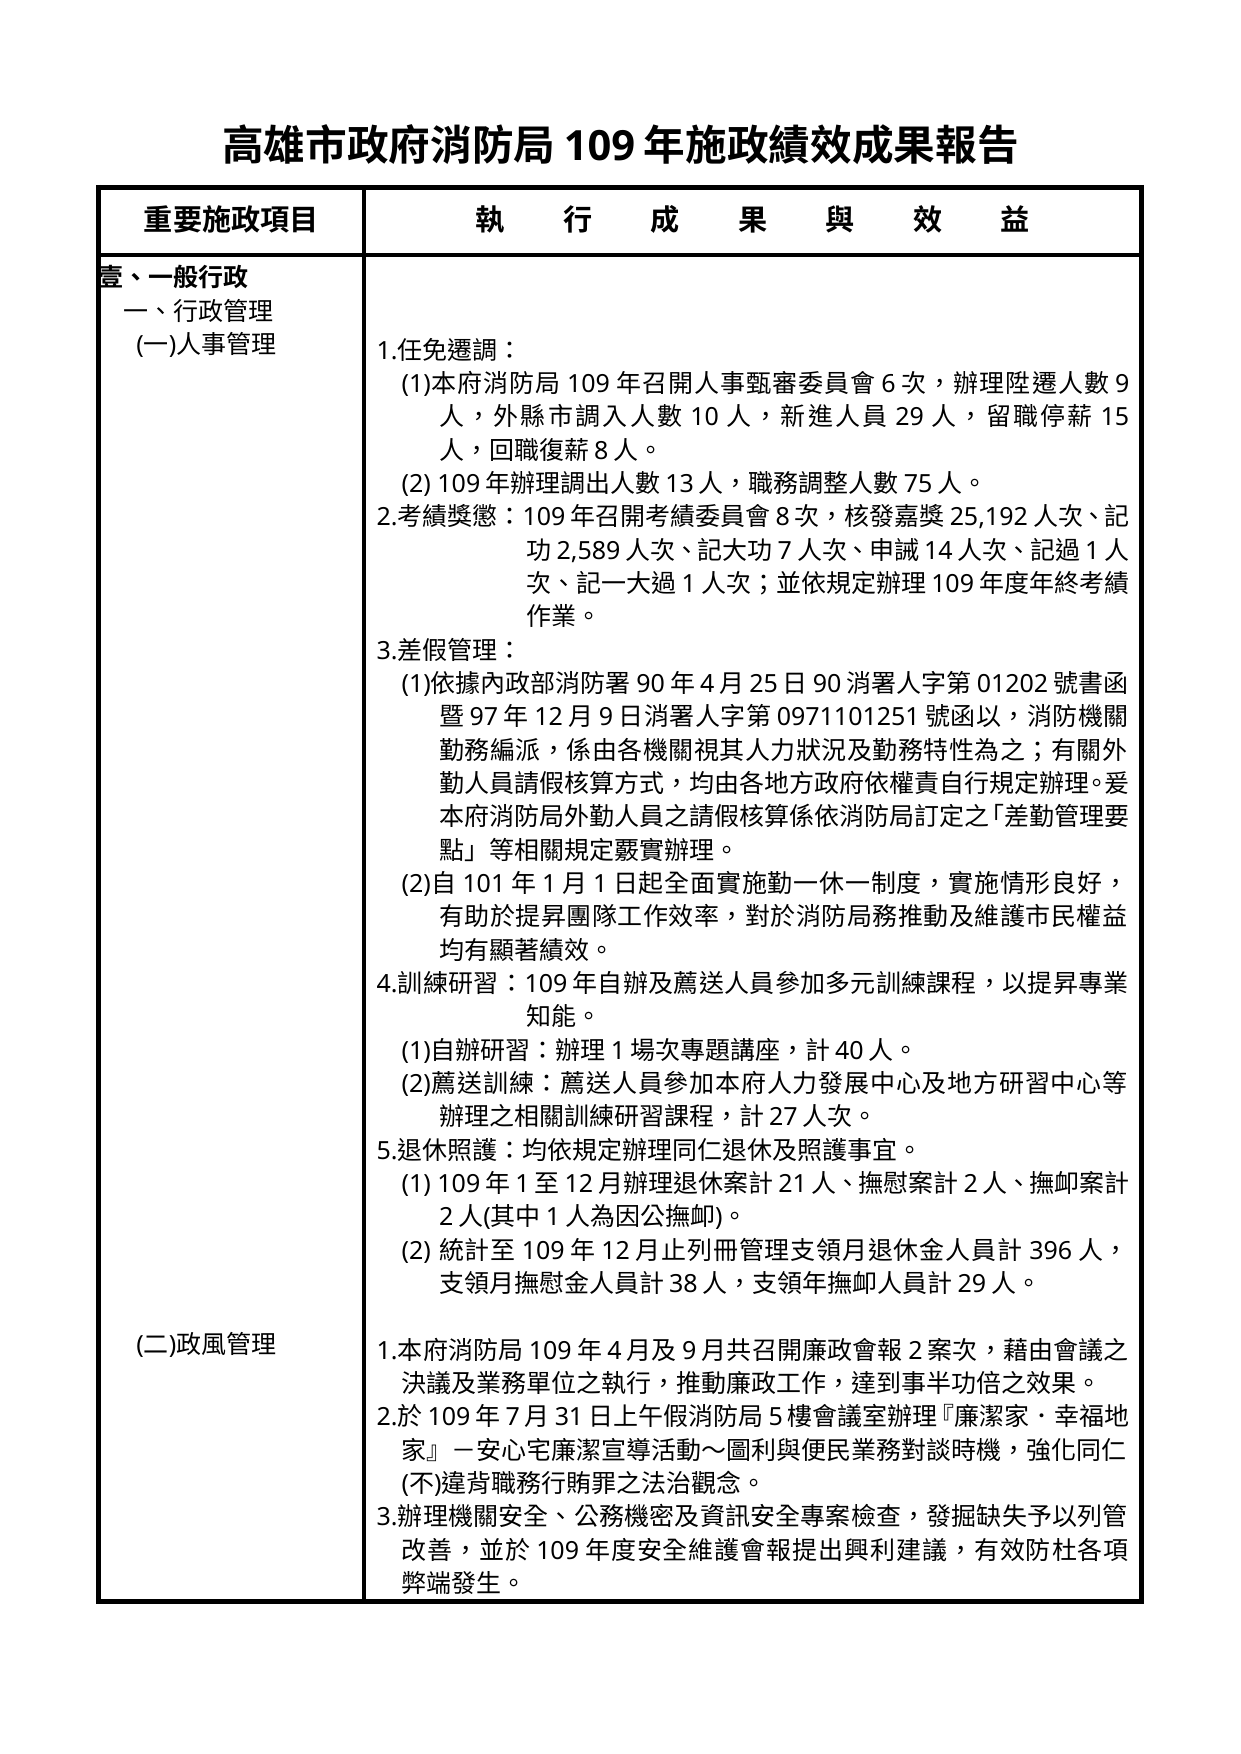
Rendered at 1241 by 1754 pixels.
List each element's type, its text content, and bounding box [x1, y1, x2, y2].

text 高雄市政府消防局109年施政績效成果報告 [115, 137, 1125, 166]
table_cell 1.任免遷調： (1)本府消防局109年召開人事甄審委員會6次，辦理陞遷人數9人，外縣市調入人數10人，新進人員29人，留職停薪15人，回職復薪8人。 (2) 109年辦理調出人數13人，職務調整人數75人。 2.考績獎懲：109年召開考績委員會8次，核發嘉獎25,192人次、記功2,589人次、記大功7人次、申誡14人次、記過1人次、記一大過1人次；並依規定辦理109年度年終考績作業。 3.差假管理： (1)依據內政部消防署90年4月25日90消署人字第01202號書函暨97年12月9日消署人字第0971101251號函以，消防機關勤務編派，係由各機關視其人力狀況及勤務特性為之；有關外勤人員請假核算方式，均由各地方政府依權責自行規定辦理。爰本府消防局外勤人員之請假核算係依消防局訂定之「差勤管理要點」等相關規定覈實辦理。 (2)自101年1月1日起全面實施勤一休一制度，實施情形良好，有助於提昇團隊工作效率，對於消防局務推動及維護市民權益均有顯著績效。 4.訓練研習：109年自辦及薦送人員參加多元訓練課程，以提昇專業知能。 (1)自辦研習：辦理1場次專題講座，計40人。 (2)薦送訓練：薦送人員參加本府人力發展中心及地方研習中心等辦理之相關訓練研習課程，計27人次。 5.退休照護：均依規定辦理同仁退休及照護事宜。 (1) 109年1至12月辦理退休案計21人、撫慰案計2人、撫卹案計2人(其中1人為因公撫卹)。 (2) 統計至109年12月止列冊管理支領月退休金人員計396人，支領月撫慰金人員計38人，支領年撫卹人員計29人。 1.本府消防局109年4月及9月共召開廉政會報2案次，藉由會議之決議及業務單位之執行，推動廉政工作，達到事半功倍之效果。 2.於109年7月31日上午假消防局5樓會議室辦理『廉潔家．幸福地家』－安心宅廉潔宣導活動～圖利與便民業務對談時機，強化同仁 (不)違背職務行賄罪之法治觀念。 3.辦理機關安全、公務機密及資訊安全專案檢查，發掘缺失予以列管改善，並於109年度安全維護會報提出興利建議，有效防杜各項弊端發生。 4.落實陽光法案，受理機關公職人員財產申報11案次，並協助辦理實質審查1案次。 5.推選第六救災救護大隊桃源分隊張隊員雍峻及美濃分隊謝小隊長新豐當選市府109年廉潔楷模，有效提升廉潔形象。 6.辦理「109年貪腐goodbye 幸福say hi有獎徵答」活動，線上測驗除包括刑法、廉政倫理規範及機關安全、公務機密暨資訊安全知識外，並以生活化案例加深記憶點，宣導成效良好。 7.為確保消防局消防人員公正執行消防安全檢查業務，配合法務部廉政署109年「政風人員協同消防安全檢(複)查」廉政服務及專案稽核，業於109年6月-8月間，共隨機抽核轄內27家甲類列管場所辦理消防安全檢(複)查廉政服務，並抽核其中23家107-108年度書面資料辦理專案稽核，提列相關建議事項與策進作為供參，並移請火災預防科卓辦在案。 8.辦理機關反貪宣導，播放廉政電影院「廉政微電影-擁抱陽光 輪轉幸福」共83場次、辦理「聯合國反貪腐公約電影賞析」課程及消防局新進人員廉政法令宣導訓練課程共3場次，提升同仁法律認知與自我保護能力。 9.受理各類陳情、檢舉案件計14案次(上級交查6案、民眾陳情檢舉8案)，均依規定查察處理、澄清結案或移由權責單位辦理。 1.本府消防局按月檢討109年度法定預算執行情形，加強預算執行稽催，發揮預算功能，有效掌控預算進度，提升消防局救災救護能力，總計109年度決算執行率達99.49%(不含保留款)。 2.依限完成109年各月份會計報告之編製。 3.依限完成108年度單位決算之編製。 4.完成109年度各項公務統計報表及108年統計年報之彙編。 5.完成110年度單位預算概算之籌編。 6.按期整理各類總帳、明細帳及送審憑證並依限送審。 7.配合各項採購作業辦理監標、監驗業務，有效達成內部審核機制。 1.消防局109年公文績效成果如下：(1)辦結率97.30%；(2)平均發文使用日數1.13日；(3)線上簽核比率81.53%，均優於本府平均值。 2.109年1月1日至12月31日線上即時服務系統列管案件共964件，共913件解除管制。 3.每月定期於局務會議公布各單位公文績效，以加強管制公文時效； 另對於線上即時服務系統改列自管案件亦定期於每季追蹤管考，以提升為民服務品質。 各項列管計畫及會議決議案件，於每月局務會議加強管制與追蹤，以落實工作績效。 1.選定消防工作興革項目，請各單位研究並陳報市府評核。對府管、自管之重要業務定期評估，並按期將執行情形陳報市府等上級機關。 2.配合預算額度及實施需要，編訂年度施政計畫並按期向市議會及上級機關提出工作報告。 1.依「高雄市政府文書處理實施要點」及其相關規定，落實執行文書檔案管理工作。 2.積極辦理檔案銷毀作業，完成9,215件逾保存年限檔案銷毀。 3.積極辦理回溯建檔作業，迄今完成回溯建檔94,293件。 4.積極改善檔案管理整體效能、加強檔案保存與維護及積極辦理整頓清理、改善檔案庫房設施等工作。 1.主動發布新聞，宣導消防施政工作績效、好人好事及民眾配合事項。 2.各種重大活動安排記者實地採訪。 3.對於媒體有錯誤或不實報導，立即溝通說明並予澄清。 1.整修分隊老舊廳舍，改善執勤環境。 2.前瞻基礎建設計畫第二期（108-109年度預算）爭取大寮、大林、十全、鳳山、小港、前金等消防廳舍耐震補強補助經費共計7,853萬975元，全案已於109年竣工。 1.按「政府採購法」切實執行各項採購(含綠色採購)工作。 2.依據「高雄市市有財產管理自治條例」隨時登錄財產增減，建立消耗品及非消耗品領用管理制度，有效管理運用，定期檢查，每年盤點，若發現各分隊因車禍導致車輛毀損報停駛之案件即依據「審計法」及「高雄市市有財產管理自治條例」即時報府。 3.依「出納管理手冊」規定辦理財務保管及財務控管事宜。 1.109年度由本府消防局主辦，教育局、警察局、民政局及各區公所配合辦理高雄市109年度防火宣導活動，計有132,434名市民及學生參加活動。 2.與高雄廣播電台合作，每月安排各級幹部進行節目訪談，宣導市民聽眾各項防災常識。 3.清明節期間，辦理清明節防災宣導活動，除印製宣導文宣發放外，另於本市各公墓辦理防火宣導分發水袋及公墓警戒活動，本市清明節期間未發生重大火警。 4.與本市各機關、慈善團體保持密切聯繫共同舉辦各式防火宣導活動：平時主動走入校園、團體、廠商辦理防火宣導。 5.義消防火宣導隊辦理社區、家戶、大樓(廈)防火宣導839場次，出動宣導義消7,658人次，宣導家戶達9,200戶，宣導人數21,906人，深獲社區民眾認同。 6.推動住宅訪視診斷18,400戶、發放居家防火安全診斷表19,752份，宣導設置滅火器、使用防焰物品、用電安全等33,756戶。 7.宣導市民居家裝設「住宅用火災警報器」，共7,018戶，以有效降低透天住宅之火災傷亡率。 1.依消防法相關規定，針對供公眾使用建築物之消防安全設備執行會審(勘)工作，會審合格1,220件，不合格64件，共計1,284件。會勘合格793件，不合格73件，共計866件。 2.鑑於錢櫃KTV火災造成嚴重人命傷亡，消防局擬定「密閉空間娛樂場所消防安全檢查專案執行計畫」，針對全市441家KTV視聽歌唱場所消防安全設備、防焰及防火管理專案檢查，檢查結果不合格場所計58家，立即依消防法開立限期改善通知單，均已改善符合規定。 3.鑑於黎巴嫩貝魯特港倉庫因存放大量硝酸銨，不慎爆炸造成嚴重傷亡，消防局針對全市434家潛在高風險場所(立體工廠及倉庫)場所消防安全設備及防火管理實施專案檢查，檢查結果不合格場所計35家次，立即依消防法開立限期改善通知單，將持續追蹤至改善完畢為止。 1.列管甲類場所3,294家，已檢修申報家數3,294家，檢修申報率100%，甲類以外場所部份，列管15,451家，已檢修申報家數15,449家，檢修申報率99.99%。 2.每季辦理「法令執行研討會」，加強本府消防局各大隊專責檢查小組執法與專業檢查能力。針對列管場所實施消防安全設備檢(複)查共16,323件次。 1.為落實「防火管理制度」，建立業主「自己財產，自己保護」的觀念，以達到「保障人命，防護財產」之目的，委由本市中央核准之防火管理人訓練專業機構辦理防火管理人初複訓講習訓練，計2,411人初訓合格，取得「防火管理人」證書，執行各該場所之防火管理工作；3,448人複訓合格(每3年須複訓1次)，持續執行防火管理工作。 2.本市應遴用防火管理人場所計5,573家，已遴用防火管理人5,507家，已製訂消防防護計畫5,417家，場所辦理自衛消防編組訓練12,649次，計122,948人，未依規定辦理各項防火管理工作者，即開立限期改善通知單計769件，經複查仍未改善依法處予罰鍰7件。 要求本市舞廳、舞場、酒家、酒吧、酒店(廊)、飲酒店、視聽歌唱場所及樓地板面積合計在5,000平方公尺以上之百貨商場、超級市場等高危險場所等共362家，建立限制其容留人數管理機制，以提供消費者了解場所安全容留人數資訊。 1.建立電子化搶救圖資：為強化公共安全，提升本市高危險特定區域、建築物及狹小巷道等火災搶救效能，針對轄內搶救不易區域、建物訂定搶救計畫，發生災害時能於出動初期掌握場所全般狀況，減少人命及財產損失，總共已製作5,224處，均以電子檔建置於本府消防局搶救圖資管理系統，可於救災現場即時查詢，各大(或中)、分隊辦理上開建物或地區兵棋推演共552場次、實地演練552場次。 2.辦理山域水域救援論壇：為強化山域意外事故人命救援機制，並提升專業救援技能、增進消防機關間災害防救合作及資源共享，於109年11月21日與社團法人台灣登山教育推展協會合辦山域水域救援論壇，與會人數約計110人。 3.辦理特殊火災搶救講習班：為提升消防局同仁執行太陽能光電設備火災搶救能力，避免消防人員於救災過程（如入室搶救、破壞作業、射水滅火等）發生感電，以確保救災同仁及民眾生命財產安全，於109年6月9、11、16、23日假本府公務人力發展中心辦理四梯次，共計140人參訓。 4.辦理109年度電梯受困消防人員搶救教育訓練：於109年3月30、31日分二梯次，假消防局鳳祥辦公室辦理，有助於提升本市消防人員即時搶救電梯受困之能力，並強化外勤單位電梯受困急難救助之專業技能，共計50人參訓。 5.辦理109年度火場救災指揮與管理作業（CCIO）教育訓練：於109年8月7、14日分二梯次，假本府人力發展中心辦理，有助於提升本市火災搶救指揮調度能力，有效進行救災人力資源管理及控制幅度，整合救災資源，並熟練各項指揮技能及建立救災安全正確觀念，確保安全且快速撲滅火勢，以降低民眾生命安全財產之損害。 6.辦理火場強化救生訓練專班：於109年9月14日至18日及21日至25日分二梯次，假本府消防局訓練中心辦理，有效教育及推廣火場救災安全之正確觀念，精進各項基本技能，期以安全迅速完成各種火災搶救任務，共計80人參訓。 7.辦理快速救援小組(RIT)訓練：為提升消防局同仁危險預知、大面積搜索技巧、人命搶救拖拉及侷限空間救援技巧等能力，精進各項救災技能，期能強化火場安全管制觀念，確保執勤安全同時降低民眾生命財產安全之損害，於109年11月2日至6日，假本府消防局訓練中心辦理一梯次，共計30人參訓。 8.輔導遙控無人機操作證考照訓練：為利於救災情資偵蒐工作，消防局依據民用航空法遙控無人機專章規定，持續輔導消防同仁考取無人機操作證，目前計有47名考照合格，通過人員遍布各大隊轄區執行相關飛行任務，有效提升災害搶救效率，保障市民生命財產安全。 1.本市109年底消防水源列管救災水源計19,714處，其中地上(下)式消防栓共計17,631支，平時協查清查轄內消防栓堪用情況，如發現損壞或埋沒等情事，即透過本市消防水源管理資訊平台，即時通報請自來水公司檢修。 2.本府消防局各消防分隊對轄內公司、工廠、學校、蓄水池、魚池、河川、湖、海等可供消防車利用取水救災之水源，均予調查列管，俾利於缺水時期緊急應變使用。 3.本府消防局各分隊視當地區域性質、人口密度、建築因素等規劃增設消防栓，彙報自來水公司辦理設置工程，109年度共計21處消防栓增設與改遷工程。 4.賡續擴充本市水源管理資訊系統，更新衛星導航系統圖資版本，建構全市動態甲、乙種搶救圖資。 1.本市義勇消防總隊義消第五大隊岡山義消中隊中隊長林慶輝及義消第三大隊鳳祥義消分隊副分隊長劉武龍等二位，當選為內政部消防署109年全國義消楷模「鳳凰獎」，並受邀內政部消防署接受表揚。 2.為提升義消協勤能力，強化本市義消專業技能，除每月辦理義消常年訓練外，另辦理下列訓練： (1)107至109年度爭取內政部消防署「高雄市義消組織充實人力與裝備器材中程計畫」，共計辦理義消進階訓練56場次，完成訓練人數2,128人次，購置救災義消消防衣帽鞋共計445套、空氣呼吸器面罩410組，及各式機能型義消救災裝備。本案所需經費由中央補助48%及本府消防局編列52%，共計訓練經費603萬元；購置各式義消救災裝備器材3,421萬2,500元。 (2)為儲備及培養基礎義消幹部，提昇領導統御能力，本府消防局於7月20日至8月22日共計辦理5梯次義消基礎幹部講習班，經24小時嚴格考評，合格人數計有232人。 (3)為儲備及培養初級義消幹部，提昇領導統御能力，本府消防局於7月27日至9月4日共計辦理5梯次義消初級幹部講習班，經20小時嚴格考評，合格人數計有231人。 (4)為使新進義消人員擁有協助災害搶救之基本常識與技能，針對新進義消人員辦理基本訓練，提昇義消人員專業能力及培養團隊工作士氣，進而健全義消組織運作、強化救援效能。本府消防局於12月辦理新進義勇消防人員基本訓練，經過48小時課程教育及結訓測驗，共計286人通過並取得訓練證書。 (5)為提升本市義消救護專業素質，充分發揮協勤技能，本府消防局於9月21、22、24、25、28、29及10月5、6、12、13、15、16、19、20、22、23日及10月11日辦理9梯次，每梯次8小時，義消EMT-1初級救護技術員繼續教育複訓訓練，共652人參訓。 3. 輔導民間救難團體：本府消防局依據「災害防救團體或災害防救志願組織登錄辦法」辦理民間災害防救團體依法登錄，截至109年12月本市計有14個團體辦理登錄，為提昇災害防救團體救災能量之運用，本府消防局於9月13日、19日、27日及10月17日、25日計辦理5梯次，每梯次8小時之災害防救團體複訓訓練，427人訓練合格。 4.辦理災害防救團體山域搜救訓練：為強化本市與轄管登錄山域類災害防救團體搜救效能，救災默契，因應各類型山域意外事故搶救所需與日趨頻繁之山難事故，提升人命救援效能，本府消防局代辦內政部消防署災害防救團體山域訓練，於8月29日假第二大隊禮堂及柴山辦理山域搜救訓練8小時，計45人參訓。 1.確實掌握化災處理人力，遇有化災狀況派遣時，依「消防機關配合執行危害性化學品災害搶救指導原則」處理，本府消防局因地制宜製定「配合執行危害性化學品及管線災害消防搶救原則」，未來處理管線災害能有標準程序依循。 2.災害現場迅速建立管制區，並劃分禁區、除污區、支援區三個區域確實管制。逐年編列預算汰購化災耗材，保持裝備器材在最佳堪用狀態，並實施教育訓練及維護保養、提升救災救生功能。 3.為強化消防人員化災初期搶救正確觀念及基本認知、維護救災行動安全，消防局分別於109年5月4日至13日辦理16梯次化學災害搶救複訓課程，共計770人參訓。 4.為強化消防人員化學及核生化災害(以下簡稱化災)搶救基本認知及裝備器材使用操作知能，以維消防人員執行化災搶救之火災滅火及人命救助任務安全，提高搶救效能，消防局於109年4月6日至10日，辦理化學災害搶救基礎訓練班訓練，共計40人參訓。 5.為強化消防人員輻射災害初期搶救正確觀念與基本認知，消防局於109年2月10日及14日，辦理4梯次輻射災害訓練，以提升消防人員輻射搶救能力，共計200人參訓。 為維護夏季水域活動安全，本府消防局於暑假期間規劃執行本市岸際救援協勤措施，針對本市彌陀區濱海遊樂區、永安區新港漁港北側海灘、茄萣區老人亭前海域、林園區中芸港媽祖廟前海灘、梓官區蚵仔寮漁港南側海灘、旗津區六角亭前海灘等6處危險水域，每週六、日等18個例假日，於重點時段(下午15時至19時)由消防人員、本府登錄在案之災害防救團體、義消高台水域救生分隊及水中救生中(分)隊共同執行岸際緊急救援協勤工作，執行危險水域巡邏與警戒勤務，共計321人次。 本府消防局職司預防火災、搶救災害、緊急救護、災害防救及為民服務，平時透過119專線，全天候24小時即時提供消防類之為民服務，隨著時代的變遷及基於市政一體，消防工作已邁入多層面的為民服務工作，為提升救災救生功能，確保市民財產安全，109年充實購置消防車輛、裝備器材情形如下： 1.新購30公尺雲梯車4輛，以充實火災搶救之救災車輛。 2.預算購置移動式遙控砲塔2組、消防水帶及瞄子1批、化災搶救裝備器材1批、紅外線熱顯像空拍無人機組3組、空氣灌充機2台、消防衣171套、消防栓流量用流量計6組，另南科管理局補助經費購置拋繩槍1組、移動式幫浦1組、正壓排煙機2組、負壓排煙機1組、潛水裝備全套6套、潛水手電筒28隻及海洋委員會補助經費購置激流救生衣加防寒衣褲組100組，依據轄區特性配發消防局各分隊救災使用，有效提昇火災搶救、建築物與窄巷救援、岸際救援等整體消防救災戰力。 3.109年受理民間捐贈消防救災越野車1輛、救災指揮車2輛、消防警備車4輛、災情勘查車1輛及救護車17輛，將汰換老舊車輛，對救災、救助工作助益良多。 本市轄內多處熱門高山登山地點，為有效提升山域救援時效及加強各協助救災機關、團體橫向協調聯繫，除每季邀集相關單位及山難搜救團體辦理山難搜救座談會外，本府消防局分別於3月16日至27日假茂林尾寮山及多納溪谷、11月9日至11月20日假玉山南一段山區辦理「山域意外事故人命救助訓練」，共計有140人次參訓。 1.依本府消防局常年訓練實施規定，每日編排課程及指派教官，實施車輛操作、消防車操、裝備器材、緊急救護等技能訓練及體能訓練，以提升消防人員救災體技能。 2.辦理消防人員學科及術科測驗，藉此充實消防人員各項消防學能及體能，並驗收平時訓練成果。上半年術科體測計有520人參測(部分大隊因疫情關係，消防署來文取消辦理)，下半年術科體測計有1,125人參測。上半年學科測驗計有556人參測，下半年學科測驗計有1,187人參測。 3.由本府消防局各大隊針對轄內搶救困難之場所實施組合訓練，模擬火災現場出勤模式演練，以強化指揮官及救災人員臨場應變能力。 4.為使新進人員融入消防工作並培育消防專業基本知識技能、培養工作使命感及團隊向心力，辦理新進人員職前訓練，上半年計有35人參訓，下半年計有17人參訓。 5.辦理外勤消防人員負重訓練、消防衣帽鞋及空氣呼吸器著裝暨救人、基本繩結、橫渡架設、拋繩槍操作、捲揚器低所救出、應用繩結架設、雙節梯加掛梯操作、消防車快速射水等救災能力考評，以強化消防人員人命救援能力、熟練救災裝備器材使用技巧及增進團體作戰配合度。 1.委託內政部消防署辦理火災搶救初級班訓練，以提升消防人員火災搶救能力、熟練各項基本技能及建立救災安全正確觀念，109年共辦理3梯次120人參訓。 2.為提升消防人員駕駛大型車輛技術，持續辦理大貨車駕駛訓練。共12人考取駕照。 3.為提升消防人員執行鐵捲門破壞能力，辦理鐵捲門切割操作訓練。共64人完成訓練。 1.辦理初任公職消防人員之實務訓練，以輔導其熟悉相關實務職能。 2.配合警大、警專及消防署辦理寒、暑假實習教育。 3.協助內政部消防署辦理特考班人員中級救護技術員訓練。 1.消防局各消防分隊平時執行每日、每週、每月、每季之定期保養檢查，並由外勤主官系統實施不定期抽查。每半年並編排進教育訓練中心保養場實施保養檢查。 2.每年依據消防署頒「消防車輛裝備器材管理維護作業規範」實施消防車輛裝備器材保養檢查競賽，並辦理獎懲。 3.為提升消防人員出勤駕駛安全，辦理緊急任務車輛防制交通事故安全防禦駕駛種子教官4梯138人次完成訓練;另由各大隊辦理防禦駕駛講習課程，共計14梯次1,145人參訓 1.本府消防局特搜中隊現有5位搜救犬引導員，犬隻共10隻，經消防局積極培訓，共計7隻通過IRO國際搜救犬組織認證合格的搜救犬。 2.109年7月3日本府消防局搜救犬積極投入本市柴山秘境吳姓男 子人員走失協尋案1件，出動4人4犬參加搜救任務。 3.109年7月10日本府消防局搜救犬積極投入本市觀音山高速尾林姓男子人員走失協尋案1件，出勤3人3犬投入搜救任務。 4.109年7月18日本府消防局搜救犬積極投入本市內門區山區黃姓女士人員走失協尋案1件，出勤1人1犬投入搜救任務。 5. 109年8月19日本府消防局搜救犬積極投入本市六龜區藤枝山區朱姓男子人員走失協尋案1件，出勤2人2犬投入搜救任務。 6. 109年11月21日本府消防局搜救犬積極投入本市鼓山區柴山區傅姓男子人員走失協尋案1件，出勤3人3犬投入搜救任務。 1.本市109年火災發生數，A1(人員死亡案件):14件，A2(人員受傷、縱火、糾紛案件):41件，A3(非屬A1、A2類):2,773件，合計2,828件。火災類別分別為建築物832件、森林田野251次、車輛145次、其他1,600次。 2.本府消防局109年勘察2,828件火災現場，現場加強災戶防火(災)意識宣導，並統計分析起火原因，作為未來防火對策之參考。 3.本府消防局火災勘察時均進行現場清理及復原工作，採證前並於證物旁放置比例尺及號碼標示牌，由2人以上共同採取並於會封單簽名，並請會封關係人或在場證明人會簽，完備採證程序。 4.本市109年發生8件縱火案，本年度偵破縱火案8件，並移送高雄地檢署偵查起訴，績效卓著，縱火發生數較去(108)年9件減少1件，有效遏阻縱火案件之發生，維護社會治安得力。 5.本府消防局109年計受理民眾申請核發火災調查資料99件、火災證明書236件，積極辦理為民服務，達便民利民之效能。 1.撰擬110年度施政計畫、先期作業審查。 2.修訂消防局108-111年中程施政計畫，核定後據以推動執行。 3.研提108年度中程施政計劃策略績效目標執行成果。 持續強化勤務指揮功能，充實本府消防局「119」指揮中心編組及裝 備。 1.管制各種車輛出勤動態，遇有重大災害事件，立即同步通知大、中、分隊執行災害搶救工作。 2.充實「通訊、連絡、指揮」等裝備及建立外勤單位靈活通訊網，強化勤務指揮功能。 1. 109年受理各項案件統計如下：火警報案4,009件，並出動43,954人次、19,099車次；救護報案132,495件；其他工作：捕蛇4,416件、動物救援463件、受困解危291件。 2.執勤員隨時注意電話禮貌、語氣及態度，「用心處理」每通電話、「擴大處理」每通求救電話，以市民為服務對象，做到「一通電話，服務就到」，為民排除危害。 1.完成桌上型電腦25部及筆記型電腦6部採購並至各單位安裝，汰換8年以上老舊電腦，提升消防局電腦作業效能。 2.採購裝設新款消防局主要與備援對外防火牆網路設備，加強網路安全防護架構，因應未來突發資安事件與新式攻擊手法。 3.為配合政府開放資料政策，開放本府消防局計261個資料集及3個Open API，分別上傳本府資料開放平台及Open API平台。 4.完成本府消防局外勤分隊計26家廳舍網路及電力插座汰換工程，俾利公務勤業務使用更順暢。 1.汰換本府消防局瑪家無線電中繼站鐵網圍籬設施，強化站臺機房駐地安全。 2.完成本府消防局鳳祥指揮中心3席無線電派遣主機異地備援作業，設置鳳祥指揮中心及林園中繼站無線電不斷電系統，提昇電力供應可靠度，確保通訊設備穩定運作。 3.配合本府消防局小港、大寮、鳳山、前金分隊廳舍建物耐震補強工程，完成各分隊救災救護無線電固定臺移機架設及線路重整。 1.平日本府消防局各內外勤單位利用各項活動時機積極辦理防颱防災宣導，加強民眾防災意識。並於汛期來臨前，責成各消防分隊完成各項救災器材整備，以隨時因應。 2.運用地方義消、志工、民間救難團體等於各區、里建置災情查通報人員聯絡名冊並定期測試更新，於災時啟動災情查通報機制，以利災情迅速有效傳達。 3.於颱風警報發布時，協請本市各大眾傳播機構，傳達颱風最新資訊，提醒市民提高防颱警覺與準備。 4.109年米克拉及閃電颱風接獲中央氣象局發布海上、陸上颱風警報，立即報告市長成立本市颱風災害應變中心，通知各任務編組機關（構）派員進駐聯合作業因應，統合市府、民間及軍方救災資源全力投入預防性撤離及防救災工作。各相關局處、公共事業同時於內部成立「緊急應變小組」，本市各區公所同步成立區級應變中心，執行各項災害防救任務。 1.本市獲內政部補助辦理「災害防救深耕第3期計畫」，執行期程自107年至111年，5年總經費為4,429.1萬元，計畫主要目的為提升民眾防災意識，強化地區韌性，以確保未來在面臨災害時，能更具有耐受力，也能夠迅速自災害中復原。 2.藉由本計畫各項工作之推動，有效提升本市防災工作能力與強化地區災害韌性，並促進民眾參與防災工作。109年完成本市各區災害潛勢調查，產出各類災害潛勢圖資2496幅、各類防災電子地圖259幅，並完成修訂本市109年地區災害防救計畫、辦理無腳本兵棋推演20場次、辦理實兵演練13場次、完成建置韌性社區4處、開辦各式防救災教育訓練課程及與11間企業簽署合作備忘錄。 1.落實執行「Thuraya手持式衛星行動電話自主測試訓練計畫」，本府辦理Thuraya手持式衛星行動電話自主測試訓練，使本府各機關熟悉相關衛星電話之使用操作要領，強化防救災緊急通訊應變能力。 2.完成市府「線上即時服務系統」與「應變管理資訊系統」（EMIC）介接，於本市災害應變中心成立時，能有效管控災情受理進度及案件處理效率，減少人員作業負擔。 3.為使本市災害應變中心各編組單位人員，熟稔應變管理資訊系統（EMIC）操作流程，且因應系統升級為2.0版，辦理上、下半年教育訓練，以有效落實防災應變能力。 4.落實執行Polycom硬體視訊及V_V Link視訊軟體現場通訊連線測試，使本府各機關熟悉視訊連線資訊設備之使用操作要領。另本市災害應變中心成立時，市長與各區公所透過Polycom視訊會議系統進行會議，發揮防救災情資通報功能。 1. 109年5月3日在四維行政中心及鳳山行政中心兩地同步辦理「因應新冠肺炎社區感染防疫實兵演練」，針對辦公大樓與集合住宅等可能發生群聚感染之處所，模擬辦公室員工確診，以兵棋推演為演習基礎，採實地、實物、實人、實作演練，項目規劃含應變整備(災前整備)、應變制變(災害搶救)及復原作業等18項推演項目，以強化本府面臨各類災害之準備、應變能力。 2. 109年12月2日在台灣中油股份有限公司天然氣事業部永安液化天然氣廠辦理109年「國家關鍵基礎設施防護指定演習」，想定該廠在遭受天然災害、資安攻擊及人為災害3項情境11個狀況下，結合中央、地方政府、軍方等單位協力應變；在中央長官及評核委員多次蒞臨指導下，各單位收獲良多。 1.於汛期前辦理本市災害應變中心受理民眾報案電話作業，使本府各進駐機關熟悉災時大量話務運作流程，以強化受理民眾報案電話效率，確實掌握災情資訊及案件分流，迅速反應民眾需求。 2.辦理本市災害應變中心進駐單位、各區公所衛星電話（Thuraya）及EMIC系統（含救災資源資料庫）等教育訓練，使各輪值人員熟悉各項設備操作方式及災害應變運作流程 3.辦理本府消防局災害應變中心輪值人員、緊急應變小組及各單位人員衛星電話、V_V Link視訊系統、EMIC系統等教育訓練，使各編組人員孰悉了解各項設備操作方式及災害應變運作流程。 4.針對本府消防局及義消、志工等災情查通報人員辦理教育訓練，以利災時迅速啟動查通報機制，有效傳達災情。 5.中央災害應變中心、本市災害應變中心與各區公所災害應變中心透過網路視訊連線，運用在109年米克拉颱風及閃電颱風災害應變中心會議上，進而提升災害應變中心防救災資通訊運用及強化災害應變能力，不僅能夠快速、正確傳遞訊息，多方的視訊連線功能讓各災害應變中心得以即時回報最新災情狀況，以提供指揮決策防救災最好之參考。另於本市災害應變中心成立時，針對本市所轄配置衛星電話機關辦理災情啟動衛星電話測試，以強化災時通聯及緊急應變。 1.因應組織調整，修正臺灣高雄農田水利會及交通部臺灣區國道高速公路局南區工程處名稱。 2.公用氣體、油料管線、輸電線路及工業管線災害，新增海洋局、交通部公路總局第三區養護工程處、高雄市後備指揮部、第四作戰區指揮部等進駐機關。 3.參酌交通部中央氣象局於108年11月1日實施低溫特報燈號分級新制及中央災害應變中心作業要點對應修正，爰修正寒害開設時機。 4.依據109年災害防救業務訪評行政院原子能委員會評核官建議，將核子事故災害分一、二級開設，爰修正輻射災害開設時機、進駐機關(構)及人員。 5.進駐機關（構）派員進駐本中心後，指揮官或副指揮官應即召開災害防救準備會議，處理災害防救工作，為利明確，爰修正會議名稱。 為加強本市各區公所災害防救工作之推動及執行，訂定「109年度災害防救業務評核計畫」，109年自2月10日從旗津與鳥松開始，並於3月27日新興與前金完成，以一日二個區實地至區公所進行本市38區公所災害防救業務訪評，並依評核報告進行獎懲，以落實策進第三層級防救災機制。 本市三合一會報109年度上半年因特殊傳染性肺炎停辦，下半年於109年8月13日召開，會議以「戰爭災害」議題進行兵期推演，會中透過模擬發生戰爭災害的情境，透過演練過程展現如何結合地方政府、國軍、各相關事業單位救災能量資源，並考驗各單位災時應變能力，藉以瞭解當遇到災害時，該如何冷靜面對，有效快速因應。 109年10月19日本府辦理「109年本市災害防救專家諮詢委員會議」，會中由國家災害防救科技中心報告「減災動資料網站介紹」及交通部中央氣象局報告「氣象資訊整合平台介紹」。會中相關領域專家學者給予本市多項建議，已列為各局處防救災工作後續辦理事項列管，以期本市之災害防救工作更為精進。 本府於109年9月1日至10月21日辦理本市109年國家防災日系列活動，將各機關(單位)舉辦活動共分成二大主軸，活動內容包含有「109城市防災求生營」地震防災教育推廣活動、「大規模地震消防救災方案演習」、「全市學校地震避難掩護演練及109年度國家防災日地震避難掩護示範觀摩演練」、「高雄市災害後危險建築物緊急評估作業動員演練及組訓」及「身心障礙福利機構災害應變示範觀摩聯合演練」等，回顧災害歷史，承傳寶貴之災害經驗，並從災害經驗中提升風險意識，促進安全韌性的防災文化，與防災相關單位共同合作辦理防災教育推動，期望增進民眾之防災意識，透過更多元化、生活化的方式提醒市民加強防災觀念的提升，居安思危有備無患就是面對災害考驗最好的不二法則。 1.109年度緊急救護案件次數139,315件，送醫人數105,251人。 2.109年度緊急救護無生命徵象傷病患1,948人，經急救處置恢復心跳、呼吸者488人，救活率25.05%，恢復自主生活41人。 3.109年度購置各式救護器、耗材，總計新臺幣10,624,448元。 4.109年度受理民間團體捐贈救護車17輛、警備車1輛、自動心肺復甦機2台、12導程心電圖機1台、手動電擊器1台、救護耗材1批，節省公帑計新臺幣52,872,165元。 5.落實救護疑似心肌梗塞(AMI)病患使用12導程心電圖機(EKG)實施檢測，目前於救護車配置具傳輸功能之12導程心電圖機共93台，109年度使用EKG案件共1197件，提早確診為AMI患者到院後成功實施心導管手術計72件，其中6件經醫療指導醫師線上指導救護人員依消防局預立醫療流程給予病患服用高雄119守心藥包(阿斯匹靈與百無凝)，有效改善預後。 6.針對本市各機關、團體及學校辦理心肺復甦術(CPR)+自動體外心臟電擊去顫器(AED)急救技術推廣與宣導活動，期使各機關、團體及學校人員能在第一時間發揮救人效能，並宣導教育民眾珍惜、正確使用救護車資源，總計辦理484場次宣導活動，約53,122人參加。 7.提升急性腦中風病患急救成功率，經救護技術員評估判別為疑似急性腦中風後，同步通報醫院動員準備，到院後可立即施打血栓溶解劑，109年度共計通報疑似急性腦中風案件920件，有效縮短搶救時效。 8.賡續執行消防救護車收費制度，加強宣導並引導民眾正確使用救護車資源，避免濫用而影響真正緊急之傷病患權益，109年度針對救護常客及明顯濫用者共開立28件繳款單。 9.109年3月18日召開「醫療指導醫師第一次定期會議」討論COVID-19疫情到院前呼吸道處置，邀請醫療指導師針對消防署提供台灣急診醫學會建議方案選擇適合消防局作法，保障救護人員面對COVID-19疫情執勤安全。 10.109年11月20日召開「醫療指導醫師第二次定期會議」討論推動消防局救護平板緊急救護後送到院前預警功能，並配合「2020 年美國心臟協會(AHA)心肺復甦(CPR)與緊急心臟照護(ECC)準則」更新消防局高級救護技術員預立醫療流程等，提升急救效能。 11.109年度執行嚴重特殊傳染性肺炎疑似或確診救護共載送1,563案、1,694人次(其中確診55人)、2,558趟次。市府核定防疫出勤獎勵金，載送「疑似個案」一趟每位出勤消防人員核發1,500元，載送「確診個案」一趟每位出勤消防人員核發2,500元。 12.推動12導程心電圖機優化專案，簡化操作流程，縮短救護時間，提升緊急救護品質，榮獲內政部消防署108年特殊績優組團隊獎。 13.參加「緊急救護之六星救護技術員競技舞台」榮獲第三名；參加「第8屆全國呼吸道插管暨CPR+AED競賽」分別榮獲呼吸道插管組及CPR+AED組優等及佳作獎 14.以「緊急救護雲端聯網」專案整合119指揮派遣系統、APP行動派遣系統、緊急救護管理系統及EMOC資訊整合中心，透過行動救護平台提供指揮中心、救護人員及醫院端即時訊息傳遞及溝通，提升救護服務品質獲行政院國發會第3屆政府服務獎。 1.為本市爆竹煙火安全管理，本府消防局訂定「109年度加強爆竹煙火安全管理督導執行計畫」函發所屬各大、中、分隊落實執行。 2.本市轄內無列管之爆竹煙火製造及達管制量以上之儲存及販賣等場所，目前消防局列管之爆竹煙火販賣場所如一般商店、金香舖共342家，雖未達管制量，為維護公共安全，仍至少每半年檢查一次，109年1月至12月共計檢查780家次。 3.為加強春節期間爆竹煙火安全管理，本府消防局訂定「109年度春節期間爆竹煙火加強檢查計畫」函發所屬各大、中、分隊單位落實執行，執行期間自109年1月2日至2月12日。 4.為加強中秋節期間爆竹煙火安全管理，本府消防局訂定「109年中秋節爆竹煙火加強檢查措施」函發所屬各大、中、分隊單位落實執行，每週編排時段實施巡邏勤務，執行期間自109年9月15日至10月13日止。 5.109年共查獲未申請施放專業爆竹煙火3件、專業爆竹煙火運入未報備3件、施放專業爆竹煙火未投保3件、逾22時施放爆炸音類煙火5件、未依產品使用說明13件、應受爆竹煙火安全教育3件。 1.本市列管公共危險物品場所共計272家（達管制量30倍以上167家，每半年會同勞工局勞動檢查處、工務局、環保局及經濟發展局等機關進行聯合檢查1次），達管制量未滿30倍105家，每年至少檢查一次並隨時更新轄內公共危險物品製造、儲存及處理場所之列管資料。 2.本府消防局訂定「109年度加強公共危險物品場所消防安全檢查執行計畫」函發所屬各大、中、分隊落實執行。轄內公共危險物品製造、儲存及處理場所本年度檢查結果：達管制量30倍以上，共計檢查351家次，計27家次不符規定。達管制量以上未滿30倍者，共計檢查108家次，計8家次不符規定。 3.為落實公共危險物品場所安全管理，本府消防局持續辦理轄內公共危險物品場所依『公共危險物品及可燃性高壓氣體設置標準暨安全管理辦法』第79條規定改善。109年受理34家工廠申請既設認定申請，70處場所認定完成、76件審訖認定符合第79條規定，並持續由業者辦理改善。 1.本府消防局訂定「109年度加強液化石油氣相關場所安全管理計畫」函發各單位執行液化石油氣安全管理工作。109年度查察總計5743家次，其中分銷商共4927家次、分裝場共120家次、容器儲存場所共159家次，串接使用場所共537家次。 2.對於使用偽(變)造檢驗卡持續加強查察取締，109年度本府消防局查獲1件(去年查獲1件)，積極落實執法，有效遏止本市液化石油氣偽造合格標示流通。 3.依據「公共危險物品及可燃性高壓氣體製造儲存處理場所設置標準曁安全管理辦法」第73條之1規定，對於使用液化石油氣容器連接燃氣設施之場所(354家)，每年實施至少1次以上之查察工作，發現違規者即依法查處。 4.依消防法第15條之1規定，對於轄內燃氣熱水器及配管之承裝業，除予以建置相關資料列管外(目前計有124家，技術士208名)，並每6個月針對該類場所查察1次以上，以確保施工安全及防範一氧化碳中毒事件，統計109年本市未發生一氧化碳中毒案件。 109年度違法案件共計裁處112件（公共危險物品案件35件、爆竹煙火案件28件、液化石油氣案件49件），開立裁處金額計新臺幣5,749,000元，已繳金額計新臺幣3,564,000元，執行率達62%。 1.依據本府消防局勤務督導實施要點，每季辦理督導人員及各大、中、分隊績效評核計4次，推動每月勤務安全重點事件防制統計管考，並列入督導重點查核，以強化外勤同仁自主安全防範警覺，藉以提升救災執行效能及為民服務品質。 2.經由督勤人員發掘問題及同仁建言，提出建議案促使消防業務之推展順遂，解決同仁各項問題，使同仁能專注於消防救災勤務，以確保民眾生命財產安全。 3.因新冠肺炎防疫期間上半年(1-6月)督導會報奉指示暫停辦理，下 半年(7-12月)辦理1次，並針對案例檢討、督察業務及相關法令 宣導、意見交流等項目進行研討及報告，以消弭基層消防人員服勤 缺點，發揮勤業務督導功能，及激勵工作士氣、指導工作方法的 目的。 1.對於裝備器材車輛保養維護確實、勤務落實及表現績優人員，適時予以行政獎勵，藉以提升士氣。 2. 同仁因執行勤務遭致傷病，立刻慰問，並從速協助申請相關慰問金，以鼓舞士氣，本(109)年同仁因執行勤務受傷計17人，分別依當事人申請向警政署警察人員因公傷殘死亡殉職慰問基金、警察消防海巡移民空勤人員及協勤民力安全金（警民基金）、財團法人消防發展基金會及財團法人消防教育學術基金會等單位，申請因公傷殘死亡(含因病死亡)慰問金共計537萬2,000元(包含鳳祥分隊馮分隊長永昌因公殉職及4名重傷同仁)。 3.受理各類陳情或檢舉案件計58案(反映肯定執勤服務態度良好38件、違反勤務紀律或態度不佳案18件、其他2件)，均依規定行政獎勵、查察處理或澄清結案。 [366, 257, 1139, 1599]
table_header 執 行 成 果 與 效 益 [366, 190, 1139, 253]
table_cell 壹、一般行政 一、行政管理 (一)人事管理 (二)政風管理 [101, 257, 362, 1599]
table_header 重要施政項目 [101, 190, 362, 253]
